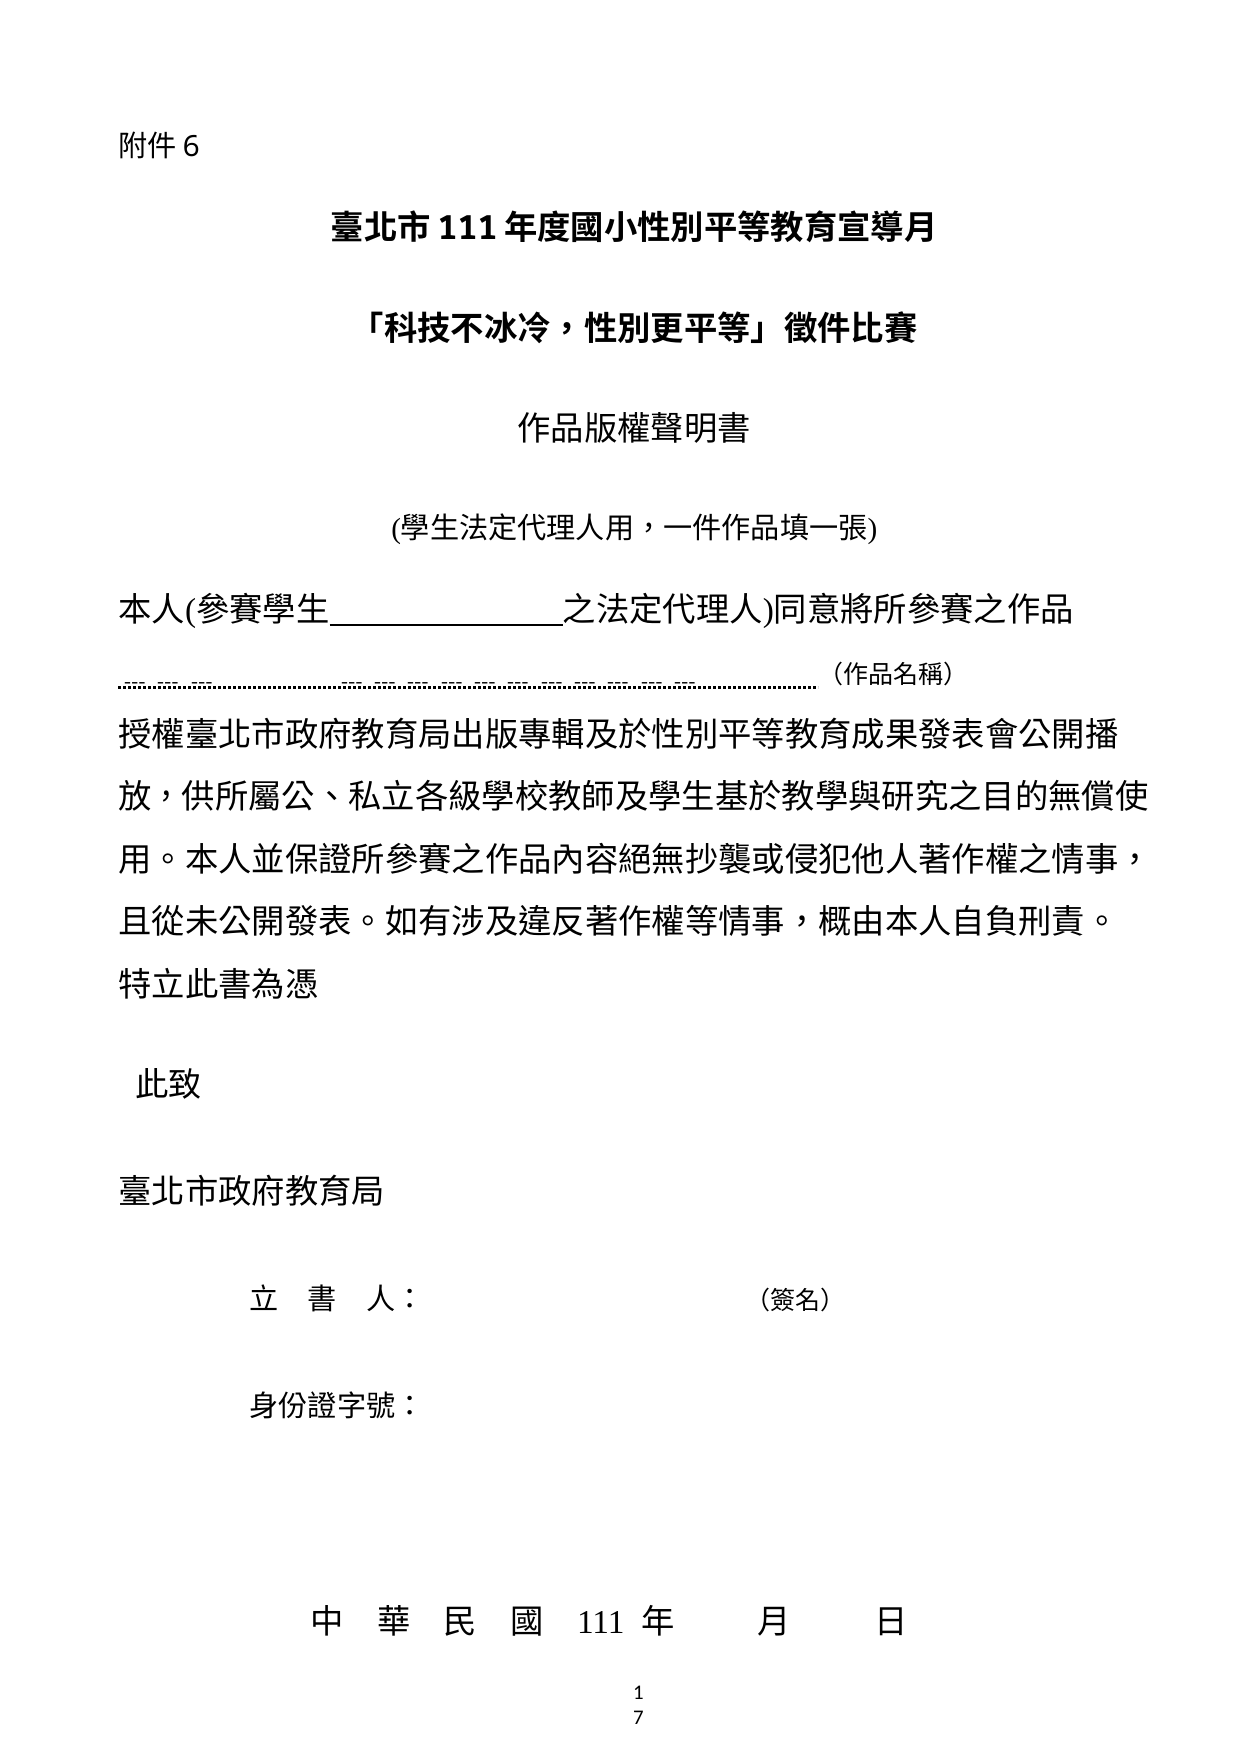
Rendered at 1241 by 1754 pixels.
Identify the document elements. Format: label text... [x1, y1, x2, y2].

text 立 書 人： （簽名） [118, 1255, 1150, 1317]
text 臺北市政府教育局 [118, 1147, 1150, 1210]
text 臺北市111年度國小性別平等教育宣導月 [118, 184, 1150, 246]
text 此致 [118, 1040, 1150, 1102]
text 作品版權聲明書 [118, 384, 1150, 446]
text 授權臺北市政府教育局出版專輯及於性別平等教育成果發表會公開播放，供所屬公、私立各級學校教師及學生基於教學與研究之目的無償使用。本人並保證所參賽之作品內容絕無抄襲或侵犯他人著作權之情事，且從未公開發表。如有涉及違反著作權等情事，概由本人自負刑責。 特立此書為憑 [118, 690, 1150, 1002]
text 「科技不冰冷，性別更平等」徵件比賽 [118, 284, 1150, 346]
text 本人(參賽學生 之法定代理人)同意將所參賽之作品 [118, 565, 1150, 627]
text 中 華 民 國 111 年 月 日 [118, 1577, 1150, 1640]
text (學生法定代理人用，一件作品填一張) [118, 484, 1150, 546]
text ﹍﹍﹍ ﹍﹍﹍﹍﹍﹍﹍﹍﹍﹍﹍ （作品名稱） [118, 627, 1150, 690]
text 身份證字號： [118, 1362, 1150, 1425]
text 附件6 [118, 102, 1150, 165]
